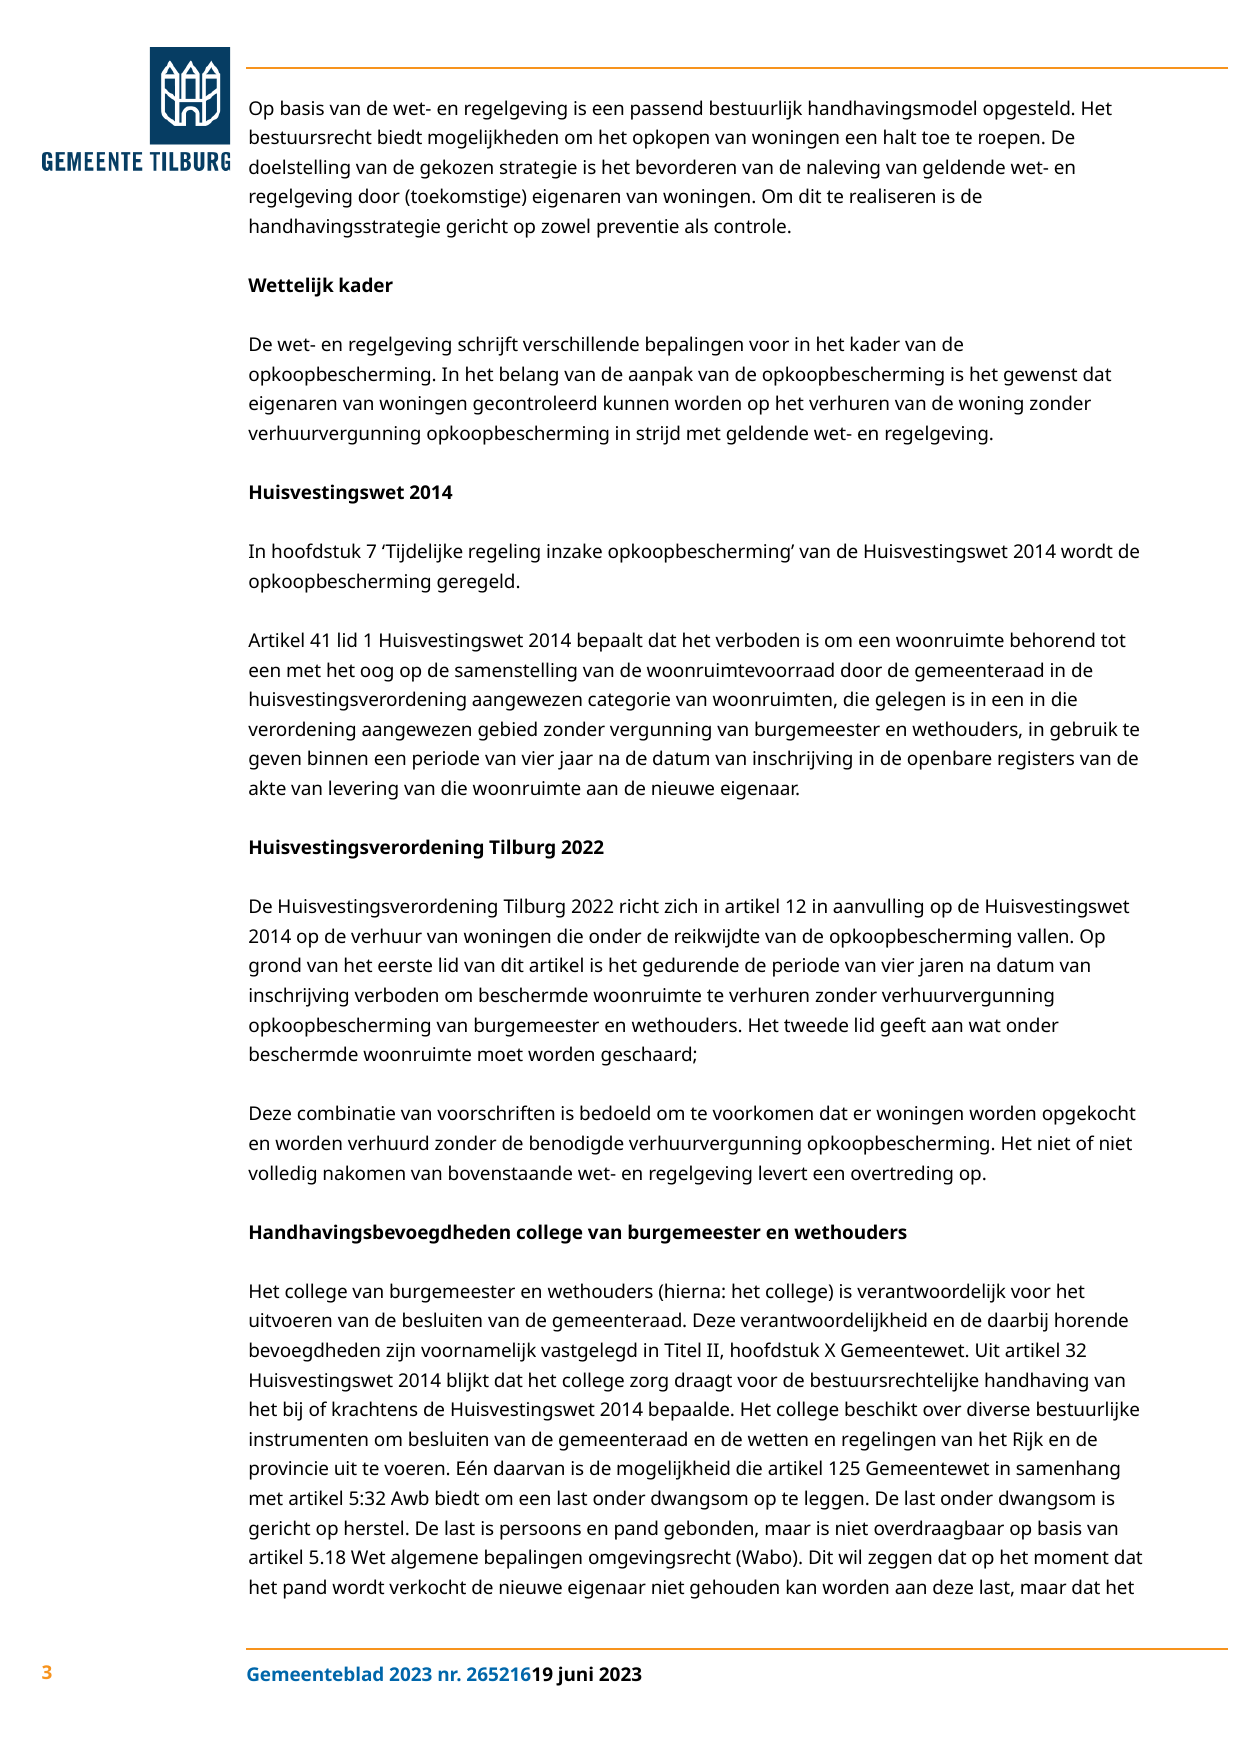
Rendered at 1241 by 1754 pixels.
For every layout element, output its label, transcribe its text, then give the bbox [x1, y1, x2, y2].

text Op basis van de wet- en regelgeving is een passend bestuurlijk handhavingsmodel opgesteld. Het bestuursrecht biedt mogelijkheden om het opkopen van woningen een halt toe te roepen. De doelstelling van de gekozen strategie is het bevorderen van de naleving van geldende wet- en regelgeving door (toekomstige) eigenaren van woningen. Om dit te realiseren is de handhavingsstrategie gericht op zowel preventie als controle. [248, 95, 1152, 239]
text Het college van burgemeester en wethouders (hierna: het college) is verantwoordelijk voor het uitvoeren van de besluiten van de gemeenteraad. Deze verantwoordelijkheid en de daarbij horende bevoegdheden zijn voornamelijk vastgelegd in Titel II, hoofdstuk X Gemeentewet. Uit artikel 32 Huisvestingswet 2014 blijkt dat het college zorg draagt voor de bestuursrechtelijke handhaving van het bij of krachtens de Huisvestingswet 2014 bepaalde. Het college beschikt over diverse bestuurlijke instrumenten om besluiten van de gemeenteraad en de wetten en regelingen van het Rijk en de provincie uit te voeren. Eén daarvan is de mogelijkheid die artikel 125 Gemeentewet in samenhang met artikel 5:32 Awb biedt om een last onder dwangsom op te leggen. De last onder dwangsom is gericht op herstel. De last is persoons en pand gebonden, maar is niet overdraagbaar op basis van artikel 5.18 Wet algemene bepalingen omgevingsrecht (Wabo). Dit wil zeggen dat op het moment dat het pand wordt verkocht de nieuwe eigenaar niet gehouden kan worden aan deze last, maar dat het [248, 1278, 1152, 1600]
text Huisvestingswet 2014 [248, 479, 1152, 505]
text De Huisvestingsverordening Tilburg 2022 richt zich in artikel 12 in aanvulling op de Huisvestingswet 2014 op de verhuur van woningen die onder de reikwijdte van de opkoopbescherming vallen. Op grond van het eerste lid van dit artikel is het gedurende de periode van vier jaren na datum van inschrijving verboden om beschermde woonruimte te verhuren zonder verhuurvergunning opkoopbescherming van burgemeester en wethouders. Het tweede lid geeft aan wat onder beschermde woonruimte moet worden geschaard; [248, 893, 1152, 1067]
text In hoofdstuk 7 ‘Tijdelijke regeling inzake opkoopbescherming’ van de Huisvestingswet 2014 wordt de opkoopbescherming geregeld. [248, 538, 1152, 594]
text Artikel 41 lid 1 Huisvestingswet 2014 bepaalt dat het verboden is om een woonruimte behorend tot een met het oog op de samenstelling van de woonruimtevoorraad door de gemeenteraad in de huisvestingsverordening aangewezen categorie van woonruimten, die gelegen is in een in die verordening aangewezen gebied zonder vergunning van burgemeester en wethouders, in gebruik te geven binnen een periode van vier jaar na de datum van inschrijving in de openbare registers van de akte van levering van die woonruimte aan de nieuwe eigenaar. [248, 627, 1152, 801]
text Handhavingsbevoegdheden college van burgemeester en wethouders [248, 1219, 1152, 1245]
text De wet- en regelgeving schrijft verschillende bepalingen voor in het kader van de opkoopbescherming. In het belang van de aanpak van de opkoopbescherming is het gewenst dat eigenaren van woningen gecontroleerd kunnen worden op het verhuren van de woning zonder verhuurvergunning opkoopbescherming in strijd met geldende wet- en regelgeving. [248, 331, 1152, 446]
text Wettelijk kader [248, 272, 1152, 298]
text Huisvestingsverordening Tilburg 2022 [248, 834, 1152, 860]
picture [41, 47, 231, 172]
text Deze combinatie van voorschriften is bedoeld om te voorkomen dat er woningen worden opgekocht en worden verhuurd zonder de benodigde verhuurvergunning opkoopbescherming. Het niet of niet volledig nakomen van bovenstaande wet- en regelgeving levert een overtreding op. [248, 1101, 1152, 1186]
